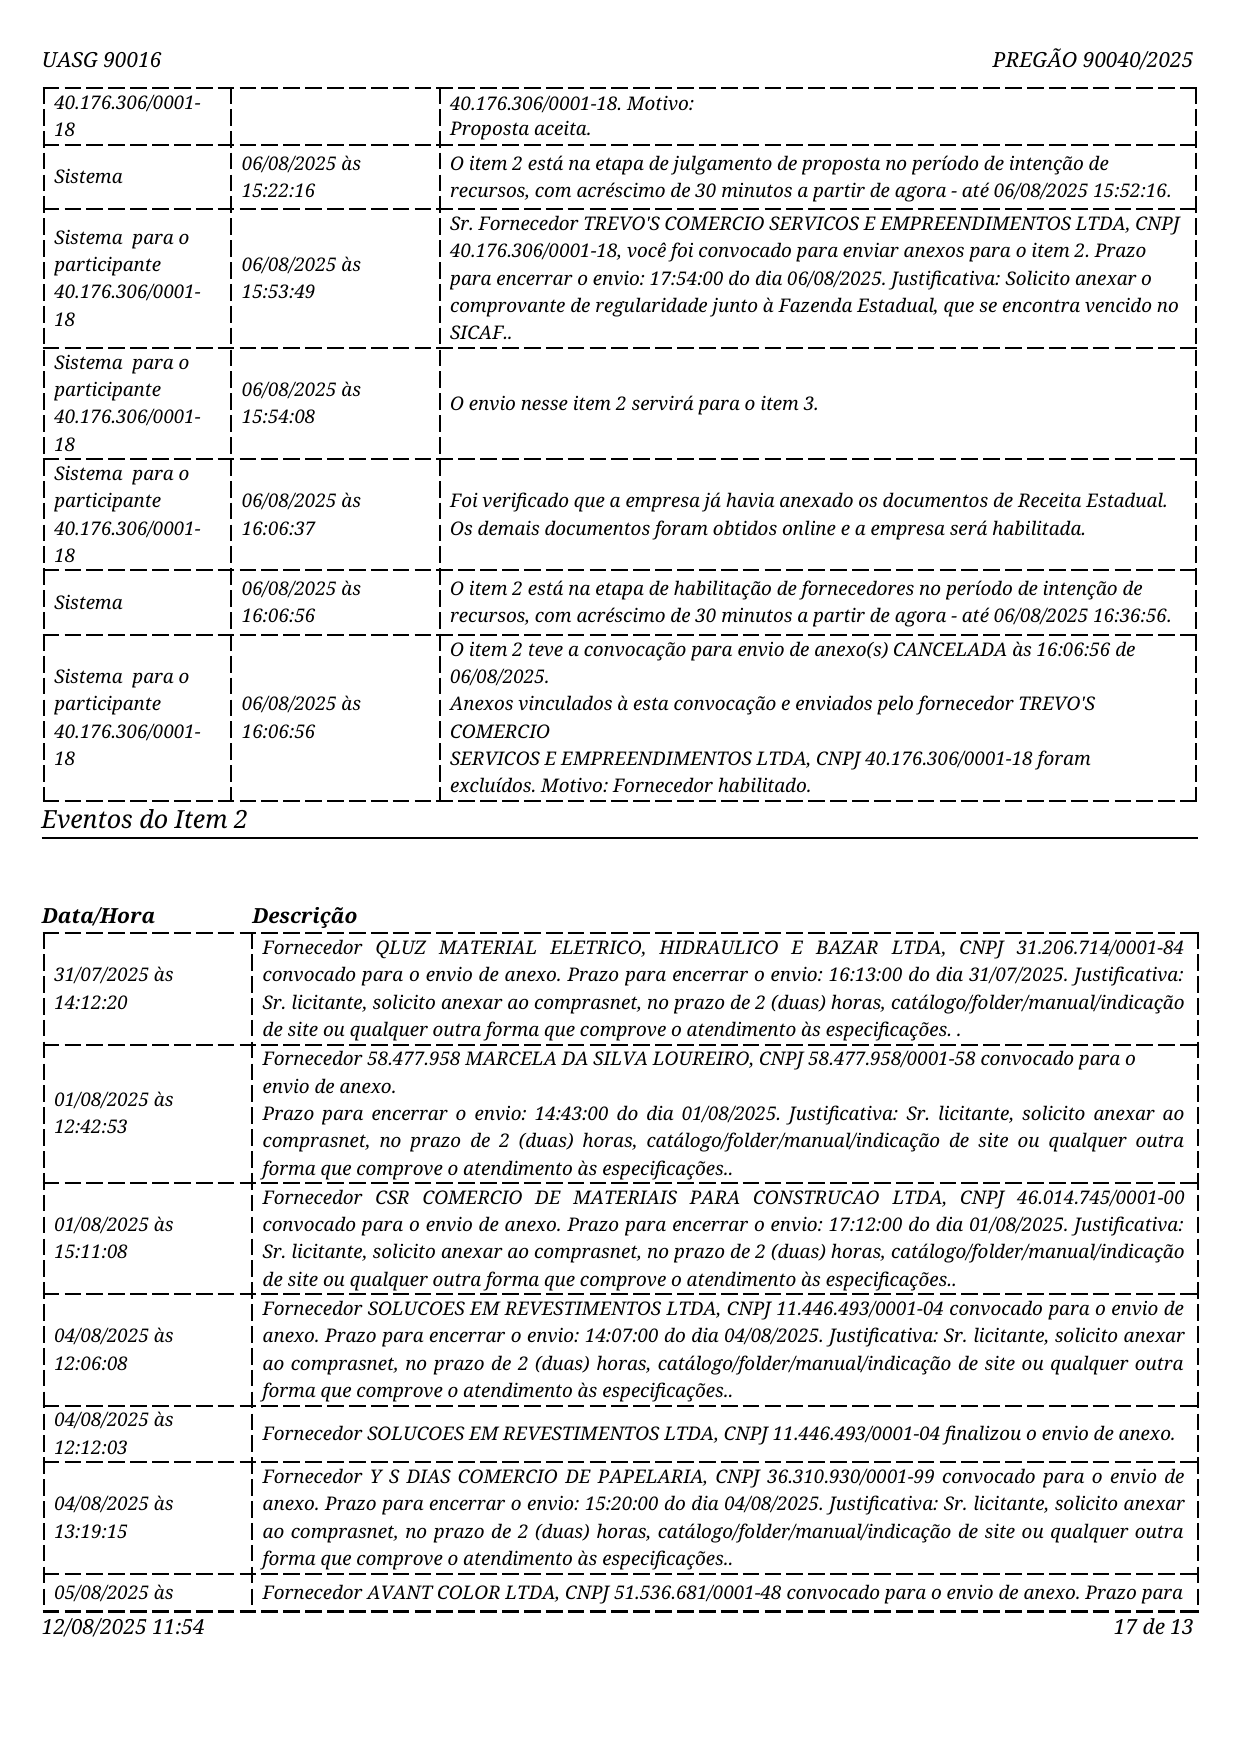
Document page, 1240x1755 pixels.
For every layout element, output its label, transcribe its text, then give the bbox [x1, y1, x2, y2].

table_cell Fornecedor Y S DIAS COMERCIO DE PAPELARIA, CNPJ 36.310.930/0001-99 convocado para o envio de anexo. Prazo para encerrar o envio: 15:20:00 do dia 04/08/2025. Justificativa: Sr. licitante, solicito anexar ao comprasnet, no prazo de 2 (duas) horas, catálogo/folder/manual/indicação de site ou qualquer outra forma que comprove o atendimento às especificações.. [252, 1461, 1198, 1572]
table_cell 01/08/2025 às 15:11:08 [44, 1182, 252, 1293]
table_cell 40.176.306/0001-18. Motivo: Proposta aceita. [440, 87, 1196, 144]
table_cell 04/08/2025 às 12:12:03 [44, 1405, 252, 1461]
table_cell Sistema para o participante 40.176.306/0001-18 [44, 347, 231, 458]
table_cell 06/08/2025 às 15:53:49 [231, 208, 439, 347]
table_cell Sistema [44, 569, 231, 634]
table_cell 04/08/2025 às 13:19:15 [44, 1461, 252, 1572]
table_cell Sistema para o participante 40.176.306/0001-18 [44, 634, 231, 800]
text Data/Hora Descrição [42, 902, 1196, 930]
table_cell 06/08/2025 às 15:22:16 [231, 144, 439, 208]
table_cell 40.176.306/0001-18 [44, 87, 231, 144]
table_header Fornecedor QLUZ MATERIAL ELETRICO, HIDRAULICO E BAZAR LTDA, CNPJ 31.206.714/0001-84 convocado para o envio de anexo. Prazo para encerrar o envio: 16:13:00 do dia 31/07/2025. Justificativa: Sr. licitante, solicito anexar ao comprasnet, no prazo de 2 (duas) horas, catálogo/folder/manual/indicação de site ou qualquer outra forma que comprove o atendimento às especificações. . [252, 932, 1198, 1043]
table_cell Sistema [44, 144, 231, 208]
table_cell 06/08/2025 às 15:54:08 [231, 347, 439, 458]
table_header 31/07/2025 às 14:12:20 [44, 932, 252, 1043]
table_cell O item 2 está na etapa de julgamento de proposta no período de intenção de recursos, com acréscimo de 30 minutos a partir de agora - até 06/08/2025 15:52:16. [440, 144, 1196, 208]
table_cell [231, 87, 439, 144]
table_cell O item 2 teve a convocação para envio de anexo(s) CANCELADA às 16:06:56 de 06/08/2025. Anexos vinculados à esta convocação e enviados pelo fornecedor TREVO'S COMERCIO SERVICOS E EMPREENDIMENTOS LTDA, CNPJ 40.176.306/0001-18 foram excluídos. Motivo: Fornecedor habilitado. [440, 634, 1196, 800]
table_cell 05/08/2025 às [44, 1573, 252, 1610]
table_cell 01/08/2025 às 12:42:53 [44, 1044, 252, 1182]
table_cell Sistema para o participante 40.176.306/0001-18 [44, 208, 231, 347]
table_cell Fornecedor SOLUCOES EM REVESTIMENTOS LTDA, CNPJ 11.446.493/0001-04 convocado para o envio de anexo. Prazo para encerrar o envio: 14:07:00 do dia 04/08/2025. Justificativa: Sr. licitante, solicito anexar ao comprasnet, no prazo de 2 (duas) horas, catálogo/folder/manual/indicação de site ou qualquer outra forma que comprove o atendimento às especificações.. [252, 1293, 1198, 1404]
table_cell 06/08/2025 às 16:06:37 [231, 458, 439, 569]
table_cell 04/08/2025 às 12:06:08 [44, 1293, 252, 1404]
table_cell Fornecedor AVANT COLOR LTDA, CNPJ 51.536.681/0001-48 convocado para o envio de anexo. Prazo para [252, 1573, 1198, 1610]
table_cell O envio nesse item 2 servirá para o item 3. [440, 347, 1196, 458]
table_cell Fornecedor CSR COMERCIO DE MATERIAIS PARA CONSTRUCAO LTDA, CNPJ 46.014.745/0001-00 convocado para o envio de anexo. Prazo para encerrar o envio: 17:12:00 do dia 01/08/2025. Justificativa: Sr. licitante, solicito anexar ao comprasnet, no prazo de 2 (duas) horas, catálogo/folder/manual/indicação de site ou qualquer outra forma que comprove o atendimento às especificações.. [252, 1182, 1198, 1293]
table_cell Sr. Fornecedor TREVO'S COMERCIO SERVICOS E EMPREENDIMENTOS LTDA, CNPJ 40.176.306/0001-18, você foi convocado para enviar anexos para o item 2. Prazo para encerrar o envio: 17:54:00 do dia 06/08/2025. Justificativa: Solicito anexar o comprovante de regularidade junto à Fazenda Estadual, que se encontra vencido no SICAF.. [440, 208, 1196, 347]
table_cell Foi verificado que a empresa já havia anexado os documentos de Receita Estadual. Os demais documentos foram obtidos online e a empresa será habilitada. [440, 458, 1196, 569]
table_cell 06/08/2025 às 16:06:56 [231, 569, 439, 634]
table_cell Fornecedor 58.477.958 MARCELA DA SILVA LOUREIRO, CNPJ 58.477.958/0001-58 convocado para o envio de anexo. Prazo para encerrar o envio: 14:43:00 do dia 01/08/2025. Justificativa: Sr. licitante, solicito anexar ao comprasnet, no prazo de 2 (duas) horas, catálogo/folder/manual/indicação de site ou qualquer outra forma que comprove o atendimento às especificações.. [252, 1044, 1198, 1182]
table_cell Sistema para o participante 40.176.306/0001-18 [44, 458, 231, 569]
table_cell 06/08/2025 às 16:06:56 [231, 634, 439, 800]
table_cell Fornecedor SOLUCOES EM REVESTIMENTOS LTDA, CNPJ 11.446.493/0001-04 finalizou o envio de anexo. [252, 1405, 1198, 1461]
subtitle Eventos do Item 2 [41, 802, 1196, 836]
table_cell O item 2 está na etapa de habilitação de fornecedores no período de intenção de recursos, com acréscimo de 30 minutos a partir de agora - até 06/08/2025 16:36:56. [440, 569, 1196, 634]
